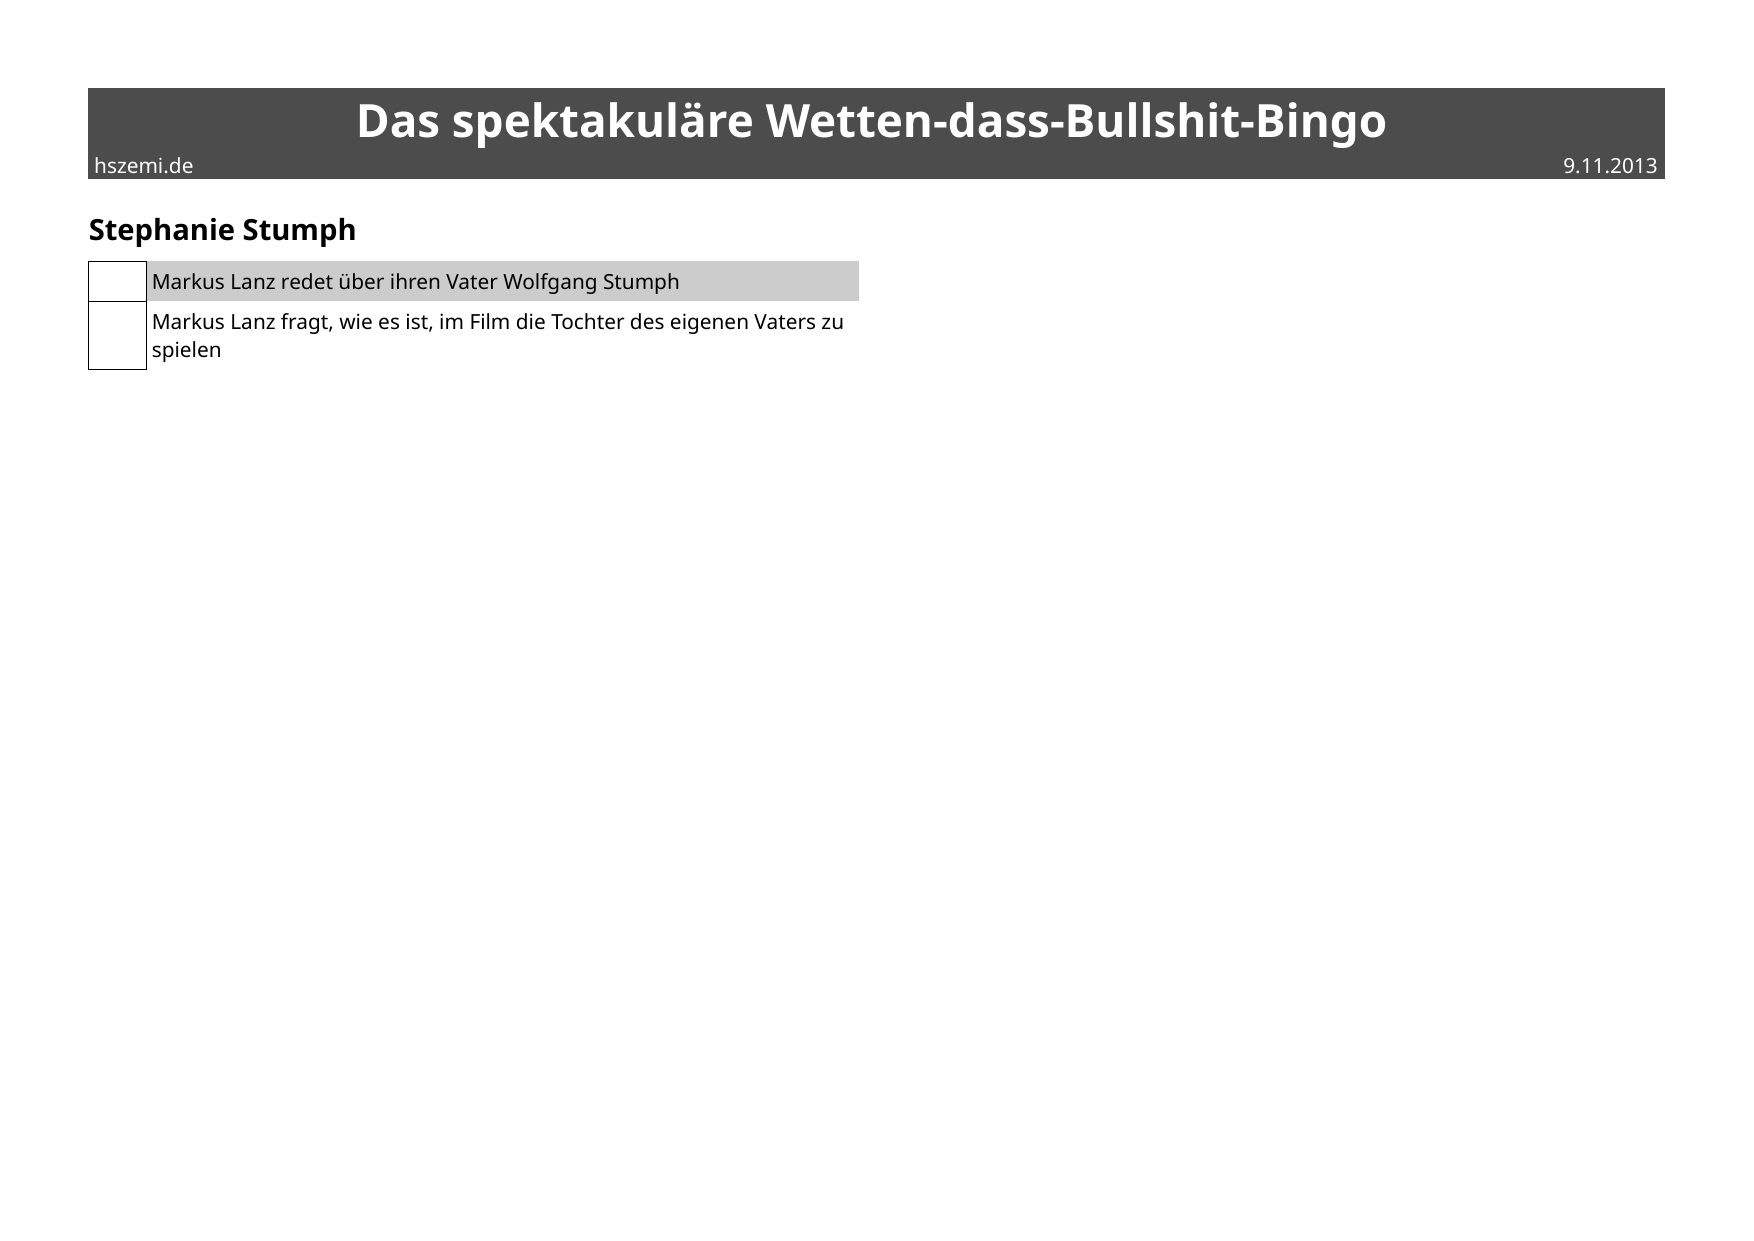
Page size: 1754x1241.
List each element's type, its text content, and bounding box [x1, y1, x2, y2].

table_cell [89, 302, 146, 369]
table_cell Markus Lanz fragt, wie es ist, im Film die Tochter des eigenen Vaters zu spielen [147, 301, 859, 369]
table_header Markus Lanz redet über ihren Vater Wolfgang Stumph [147, 261, 859, 301]
subtitle Stephanie Stumph [88, 209, 859, 248]
table_header [89, 262, 146, 301]
